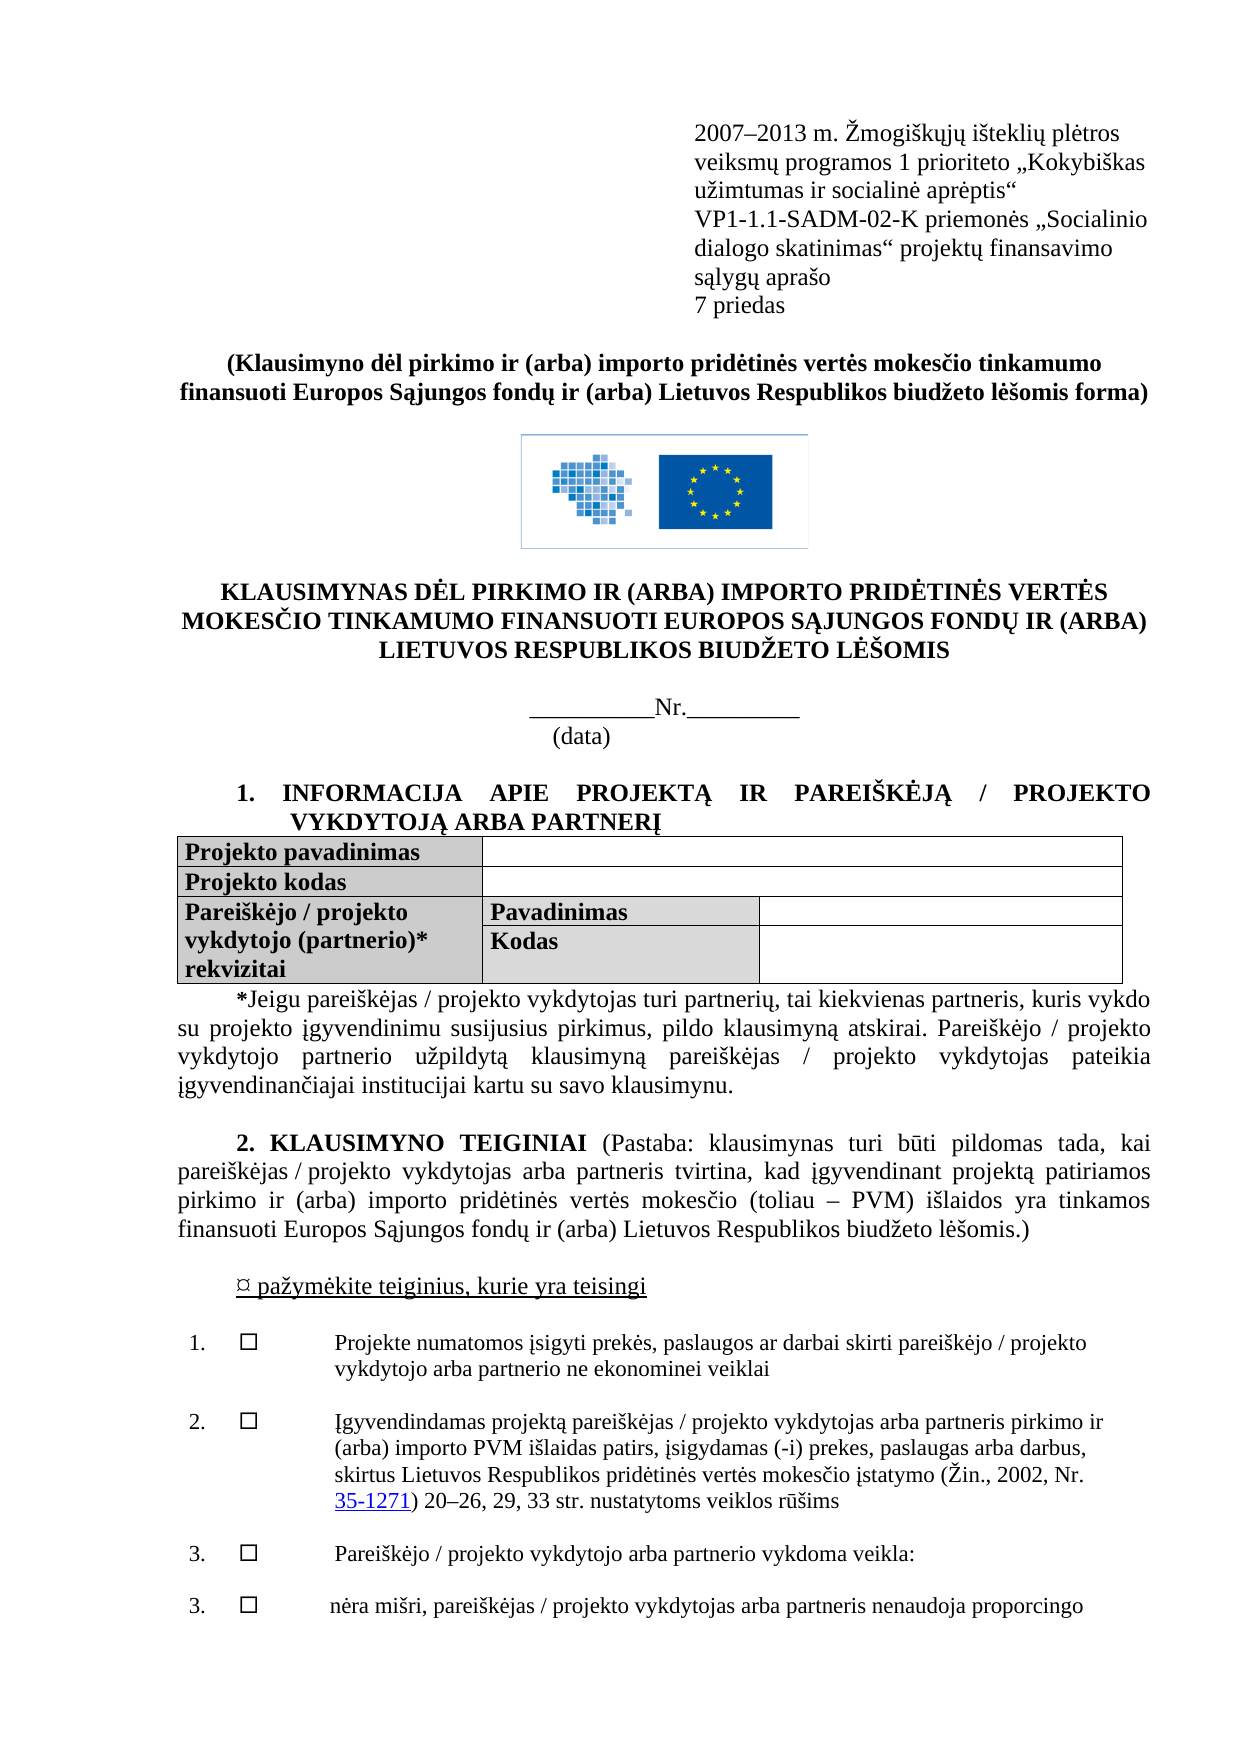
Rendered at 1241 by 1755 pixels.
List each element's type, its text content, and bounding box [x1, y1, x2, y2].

table_cell [323, 1382, 1116, 1408]
table_cell [483, 867, 1122, 896]
table_cell Įgyvendindamas projektą pareiškėjas / projekto vykdytojas arba partneris pirkimo ir (arba) importo PVM išlaidas patirs, įsigydamas (-i) prekes, paslaugas arba darbus, skirtus Lietuvos Respublikos pridėtinės vertės mokesčio įstatymo (Žin., 2002, Nr. 35-1271) 20–26, 29, 33 str. nustatytoms veiklos rūšims [323, 1408, 1116, 1513]
text  [x] pažymėkite teiginius, kurie yra teisingi [215, 1271, 1152, 1300]
table_cell 2. [177, 1408, 227, 1513]
table_cell [294, 1566, 323, 1592]
table_cell nėra mišri, pareiškėjas / projekto vykdytojas arba partneris nenaudoja proporcingo [318, 1593, 1116, 1619]
table_cell 3. [177, 1593, 227, 1619]
text __________Nr._________ [177, 692, 1152, 721]
table_cell [] [227, 1540, 293, 1566]
table_cell Pavadinimas [483, 897, 759, 925]
table_header [1116, 1329, 1122, 1382]
table_cell Pareiškėjo / projekto vykdytojo arba partnerio vykdoma veikla: [323, 1540, 1116, 1566]
table_header [294, 1329, 323, 1382]
text 7 priedas [694, 291, 1152, 319]
table_cell [1116, 1593, 1122, 1619]
table_cell [287, 1593, 318, 1619]
text dialogo skatinimas“ projektų finansavimo [694, 233, 1152, 262]
table_cell [323, 1513, 1116, 1540]
table_header 1. [177, 1329, 227, 1382]
table_cell [760, 897, 1122, 925]
table_cell [294, 1382, 323, 1408]
table_cell [294, 1513, 323, 1540]
table_cell Kodas [483, 926, 759, 983]
table_cell Projekto kodas [178, 867, 482, 896]
text KLAUSIMYNAS DĖL PIRKIMO IR (ARBA) IMPORTO PRIDĖTINĖS VERTĖS MOKESČIO TINKAMUMO FINANSUOTI EUROPOS SĄJUNGOS FONDŲ IR (ARBA) LIETUVOS RESPUBLIKOS BIUDŽETO LĖŠOMIS [177, 577, 1152, 663]
table_cell [1116, 1408, 1122, 1513]
table_cell [] [227, 1593, 287, 1619]
table_header [] [227, 1329, 293, 1382]
text (data) [177, 721, 1152, 750]
table_cell [1116, 1540, 1122, 1566]
table_header [483, 837, 1122, 866]
table_cell [1116, 1382, 1122, 1408]
text (Klausimyno dėl pirkimo ir (arba) importo pridėtinės vertės mokesčio tinkamumo finansuoti Europos Sąjungos fondų ir (arba) Lietuvos Respublikos biudžeto lėšomis forma) [177, 348, 1152, 406]
table_cell [323, 1566, 1116, 1592]
text veiksmų programos 1 prioriteto „Kokybiškas [694, 147, 1152, 176]
text 2007–2013 m. Žmogiškųjų išteklių plėtros [694, 118, 1152, 147]
table_header Projekte numatomos įsigyti prekės, paslaugos ar darbai skirti pareiškėjo / projekto vykdytojo arba partnerio ne ekonominei veiklai [323, 1329, 1116, 1382]
text VP1-1.1-SADM-02-K priemonės „Socialinio [694, 204, 1152, 233]
table_cell [1116, 1513, 1122, 1540]
table_cell [177, 1513, 227, 1540]
table_header Projekto pavadinimas [178, 837, 482, 866]
table_cell [760, 926, 1122, 983]
table_cell [294, 1408, 323, 1513]
table_cell [1116, 1566, 1122, 1592]
text 1. INFORMACIJA APIE PROJEKTĄ IR PAREIŠKĖJĄ / PROJEKTO VYKDYTOJĄ ARBA PARTNERĮ [236, 778, 1152, 836]
table_cell Pareiškėjo / projekto vykdytojo (partnerio)* rekvizitai [178, 897, 482, 983]
table_cell [177, 1382, 227, 1408]
text *Jeigu pareiškėjas / projekto vykdytojas turi partnerių, tai kiekvienas partneris, kuris vykdo su projekto įgyvendinimu susijusius pirkimus, pildo klausimyną atskirai. Pareiškėjo / projekto vykdytojo partnerio užpildytą klausimyną pareiškėjas / projekto vykdytojas pateikia įgyvendinančiajai institucijai kartu su savo klausimynu. [177, 984, 1152, 1099]
table_cell [227, 1513, 293, 1540]
text sąlygų aprašo [694, 262, 1152, 291]
text 2. KLAUSIMYNO TEIGINIAI (Pastaba: klausimynas turi būti pildomas tada, kai pareiškėjas / projekto vykdytojas arba partneris tvirtina, kad įgyvendinant projektą patiriamos pirkimo ir (arba) importo pridėtinės vertės mokesčio (toliau – PVM) išlaidos yra tinkamos finansuoti Europos Sąjungos fondų ir (arba) Lietuvos Respublikos biudžeto lėšomis.) [177, 1128, 1152, 1243]
table_cell [177, 1566, 227, 1592]
table_cell 3. [177, 1540, 227, 1566]
table_cell [294, 1540, 323, 1566]
table_cell [227, 1382, 293, 1408]
table_cell [227, 1566, 293, 1592]
table_cell [] [227, 1408, 293, 1513]
text užimtumas ir socialinė aprėptis“ [694, 176, 1152, 204]
